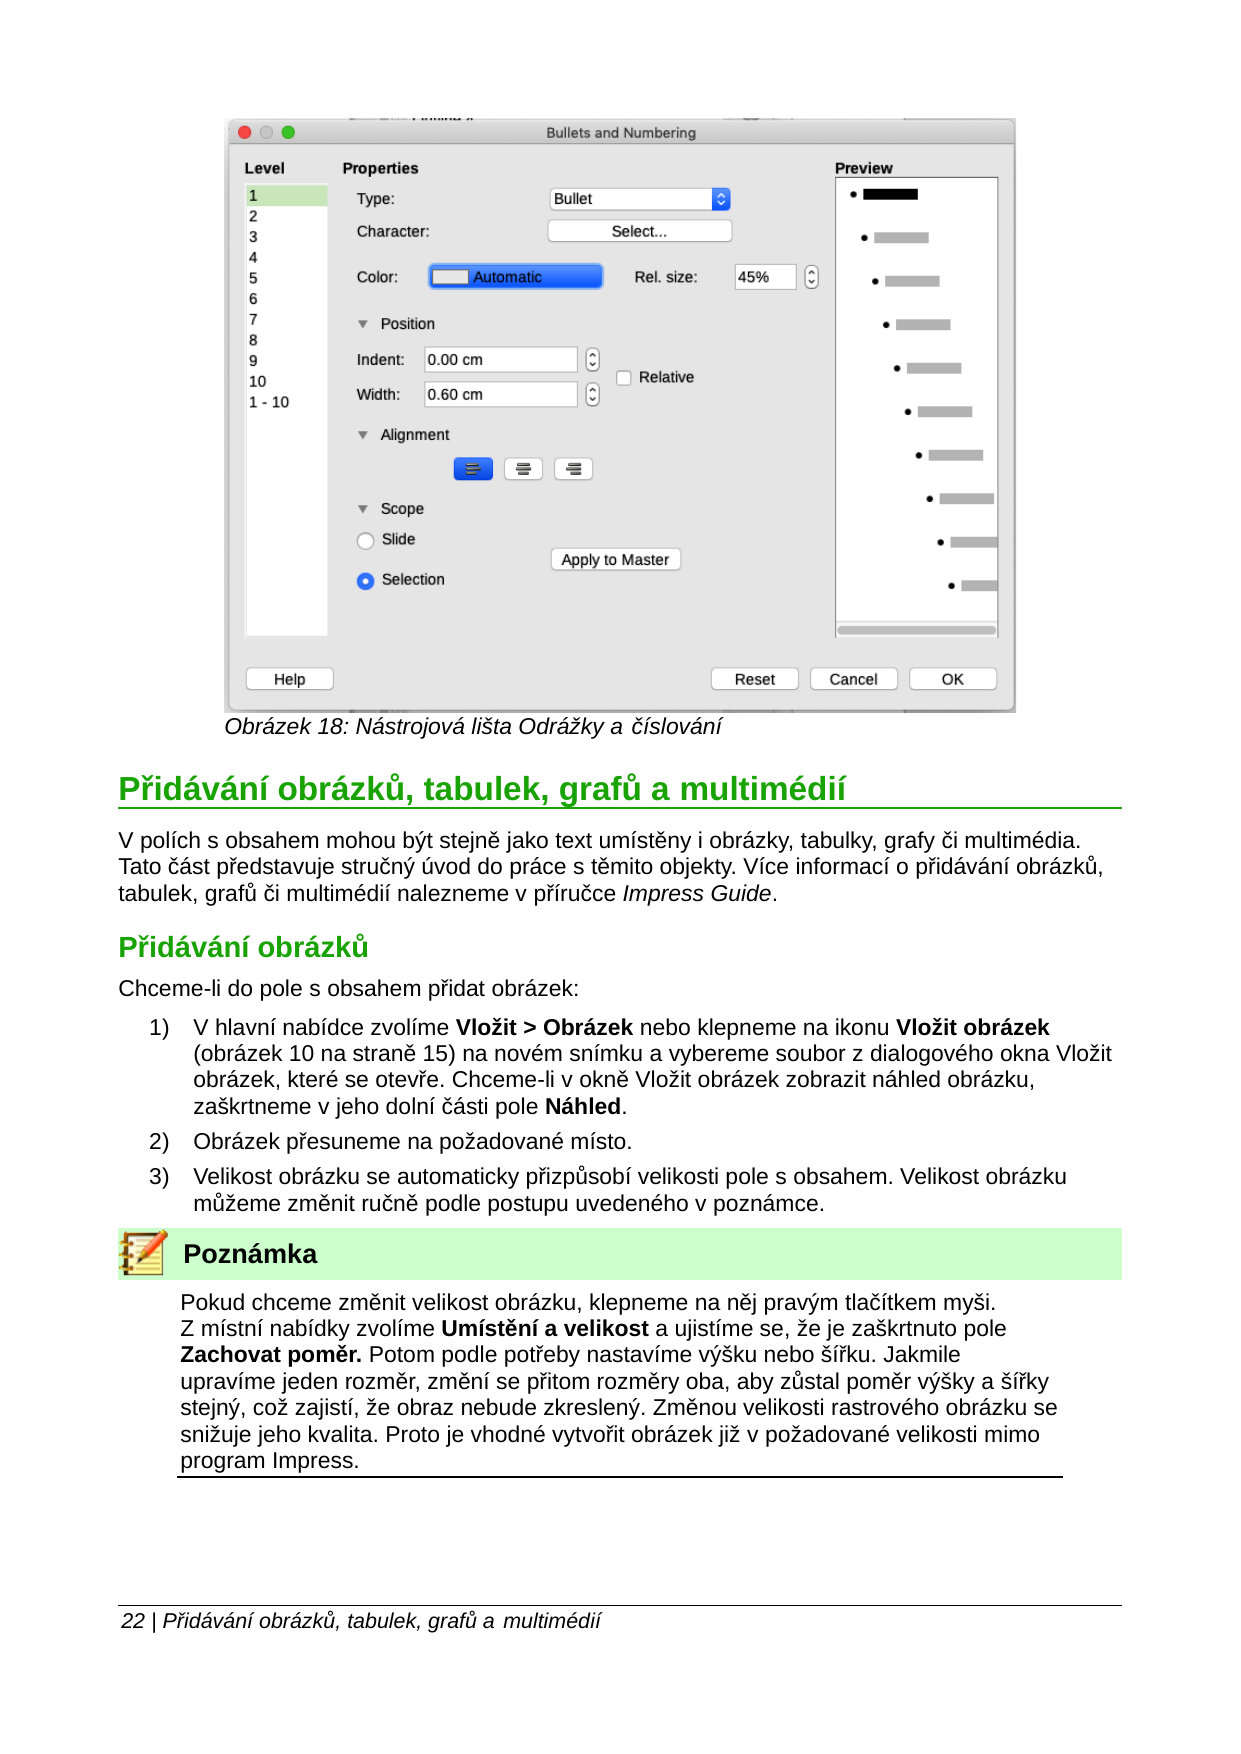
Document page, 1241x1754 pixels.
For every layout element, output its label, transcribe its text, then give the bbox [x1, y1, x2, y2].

text Pokud chceme změnit velikost obrázku, klepneme na něj pravým tlačítkem myši. Z místní nabídky zvolíme Umístění a velikost a ujistíme se, že je zaškrtnuto pole Zachovat poměr. Potom podle potřeby nastavíme výšku nebo šířku. Jakmile upravíme jeden rozměr, změní se přitom rozměry oba, aby zůstal poměr výšky a šířky stejný, což zajistí, že obraz nebude zkreslený. Změnou velikosti rastrového obrázku se snižuje jeho kvalita. Proto je vhodné vytvořit obrázek již v požadované velikosti mimo program Impress. [177, 1286, 1063, 1476]
picture [119, 1228, 170, 1279]
text V polích s obsahem mohou být stejně jako text umístěny i obrázky, tabulky, grafy či multimédia. Tato část představuje stručný úvod do práce s těmito objekty. Více informací o přidávání obrázků, tabulek, grafů či multimédií nalezneme v příručce Impress Guide. [118, 827, 1122, 906]
list Velikost obrázku se automaticky přizpůsobí velikosti pole s obsahem. Velikost obrázku můžeme změnit ručně podle postupu uvedeného v poznámce. [169, 1163, 1122, 1216]
list Obrázek přesuneme na požadované místo. [169, 1128, 1122, 1154]
list Chceme­‑li do pole s obsahem přidat obrázek: [118, 975, 1122, 1001]
subtitle Přidávání obrázků, tabulek, grafů a multimédií [118, 769, 1122, 807]
picture [224, 118, 1017, 713]
list V hlavní nabídce zvolíme Vložit > Obrázek nebo klepneme na ikonu Vložit obrázek (obrázek 10 na straně 15) na novém snímku a vybereme soubor z dialogového okna Vložit obrázek, které se otevře. Chceme­‑li v okně Vložit obrázek zobrazit náhled obrázku, zaškrtneme v jeho dolní části pole Náhled. [169, 1014, 1122, 1119]
subtitle Poznámka [118, 1228, 1122, 1280]
text Obrázek 18: Nástrojová lišta Odrážky a číslování [224, 713, 1016, 739]
subtitle Přidávání obrázků [118, 929, 1122, 963]
